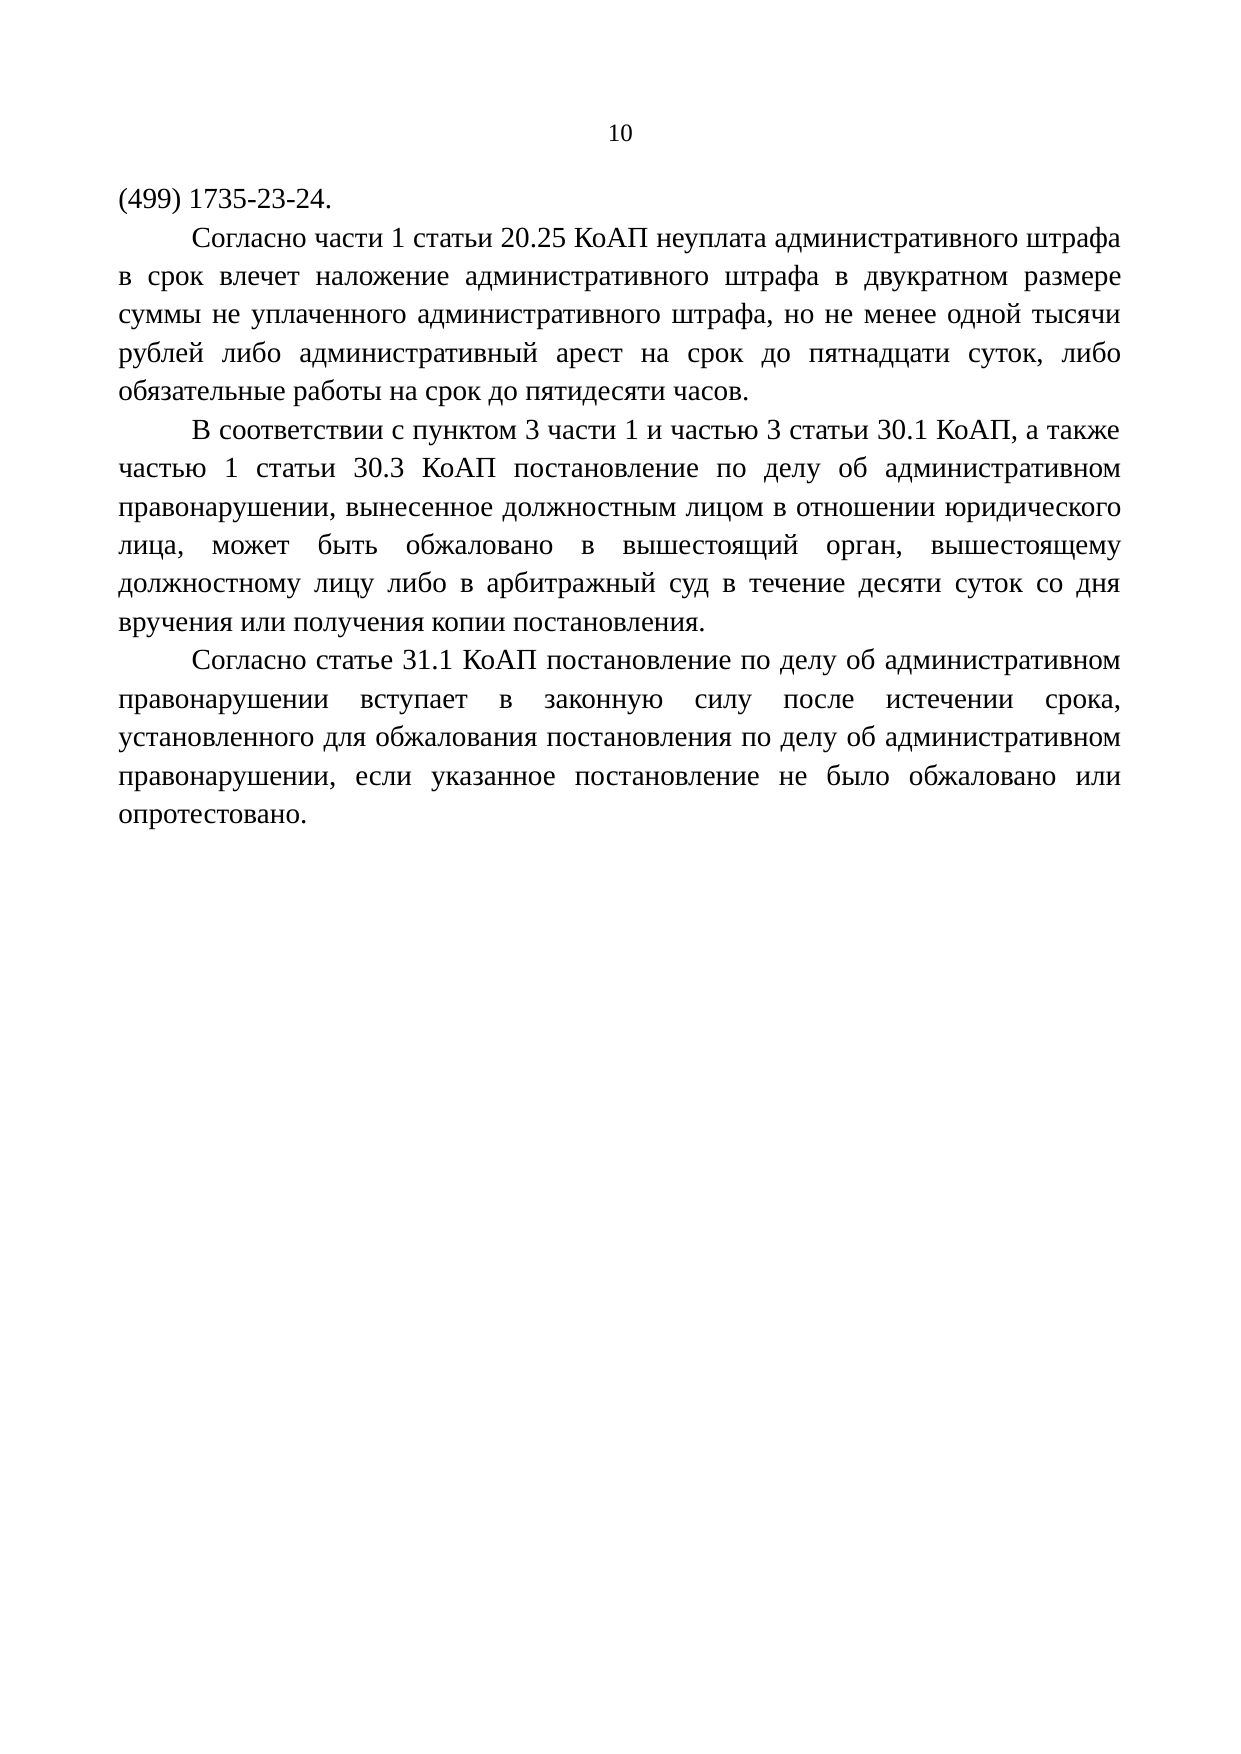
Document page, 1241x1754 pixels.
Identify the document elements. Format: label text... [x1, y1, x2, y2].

text В соответствии с пунктом 3 части 1 и частью 3 статьи 30.1 КоАП, а также частью 1 статьи 30.3 КоАП постановление по делу об административном правонарушении, вынесенное должностным лицом в отношении юридического лица, может быть обжаловано в вышестоящий орган, вышестоящему должностному лицу либо в арбитражный суд в течение десяти суток со дня вручения или получения копии постановления. [118, 407, 1122, 638]
text Согласно статье 31.1 КоАП постановление по делу об административном правонарушении вступает в законную силу после истечении срока, установленного для обжалования постановления по делу об административном правонарушении, если указанное постановление не было обжаловано или опротестовано. [118, 638, 1122, 830]
text (499) 1735-23-24. [118, 176, 1122, 215]
text Согласно части 1 статьи 20.25 КоАП неуплата административного штрафа в срок влечет наложение административного штрафа в двукратном размере суммы не уплаченного административного штрафа, но не менее одной тысячи рублей либо административный арест на срок до пятнадцати суток, либо обязательные работы на срок до пятидесяти часов. [118, 215, 1122, 407]
